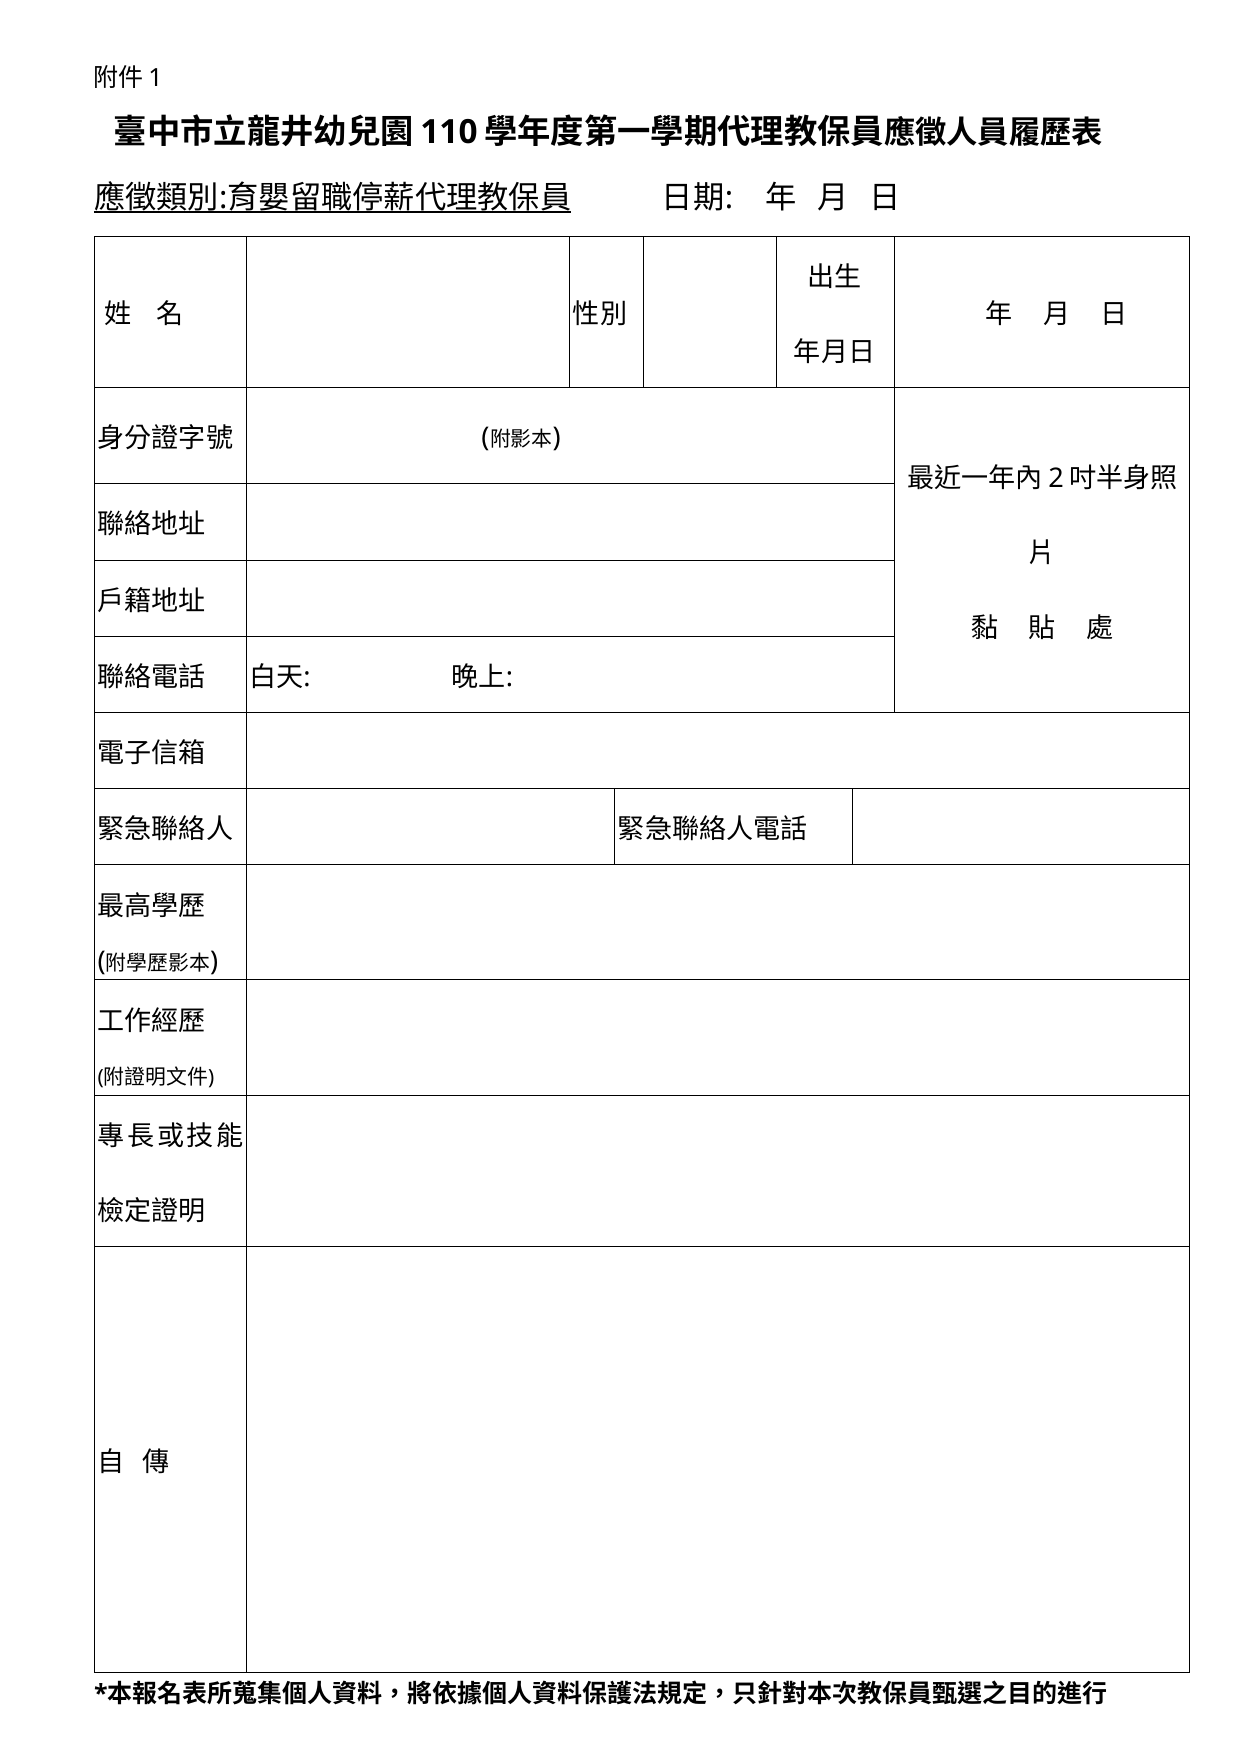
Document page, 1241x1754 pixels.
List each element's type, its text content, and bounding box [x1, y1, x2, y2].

table_cell 最高學歷 (附學歷影本) [95, 865, 246, 979]
table_cell 聯絡地址 [95, 484, 246, 560]
table_cell [247, 1247, 1189, 1672]
table_cell [247, 561, 894, 636]
text 臺中市立龍井幼兒園110學年度第一學期代理教保員應徵人員履歷表 [94, 105, 1122, 153]
table_cell (附影本) [247, 388, 894, 483]
table_cell [247, 865, 1189, 979]
text 應徵類別:育嬰留職停薪代理教保員 日期: 年 月 日 [94, 172, 1122, 217]
table_cell 戶籍地址 [95, 561, 246, 636]
table_cell [247, 789, 614, 864]
table_cell 緊急聯絡人電話 [615, 789, 852, 864]
table_cell [247, 484, 894, 560]
table_cell 白天: 晚上: [247, 637, 894, 712]
table_cell [853, 789, 1189, 864]
table_cell 身分證字號 [95, 388, 246, 483]
table_header 姓 名 [95, 237, 246, 387]
table_cell 專長或技能檢定證明 [95, 1096, 246, 1246]
table_cell [247, 980, 1189, 1095]
table_cell [247, 713, 1189, 788]
table_cell 聯絡電話 [95, 637, 246, 712]
table_cell 最近一年內2吋半身照片 黏 貼 處 [895, 388, 1189, 712]
table_header 年 月 日 [895, 237, 1189, 387]
table_header 性別 [570, 237, 643, 387]
table_cell 工作經歷 (附證明文件) [95, 980, 246, 1095]
table_cell 電子信箱 [95, 713, 246, 788]
text 附件1 [93, 57, 163, 93]
text *本報名表所蒐集個人資料，將依據個人資料保護法規定，只針對本次教保員甄選之目的進行 [94, 1673, 1122, 1711]
table_header [247, 237, 569, 387]
table_cell [247, 1096, 1189, 1246]
table_cell 自 傳 [95, 1247, 246, 1672]
table_cell 緊急聯絡人 [95, 789, 246, 864]
table_header 出生 年月日 [777, 237, 894, 387]
table_header [644, 237, 776, 387]
